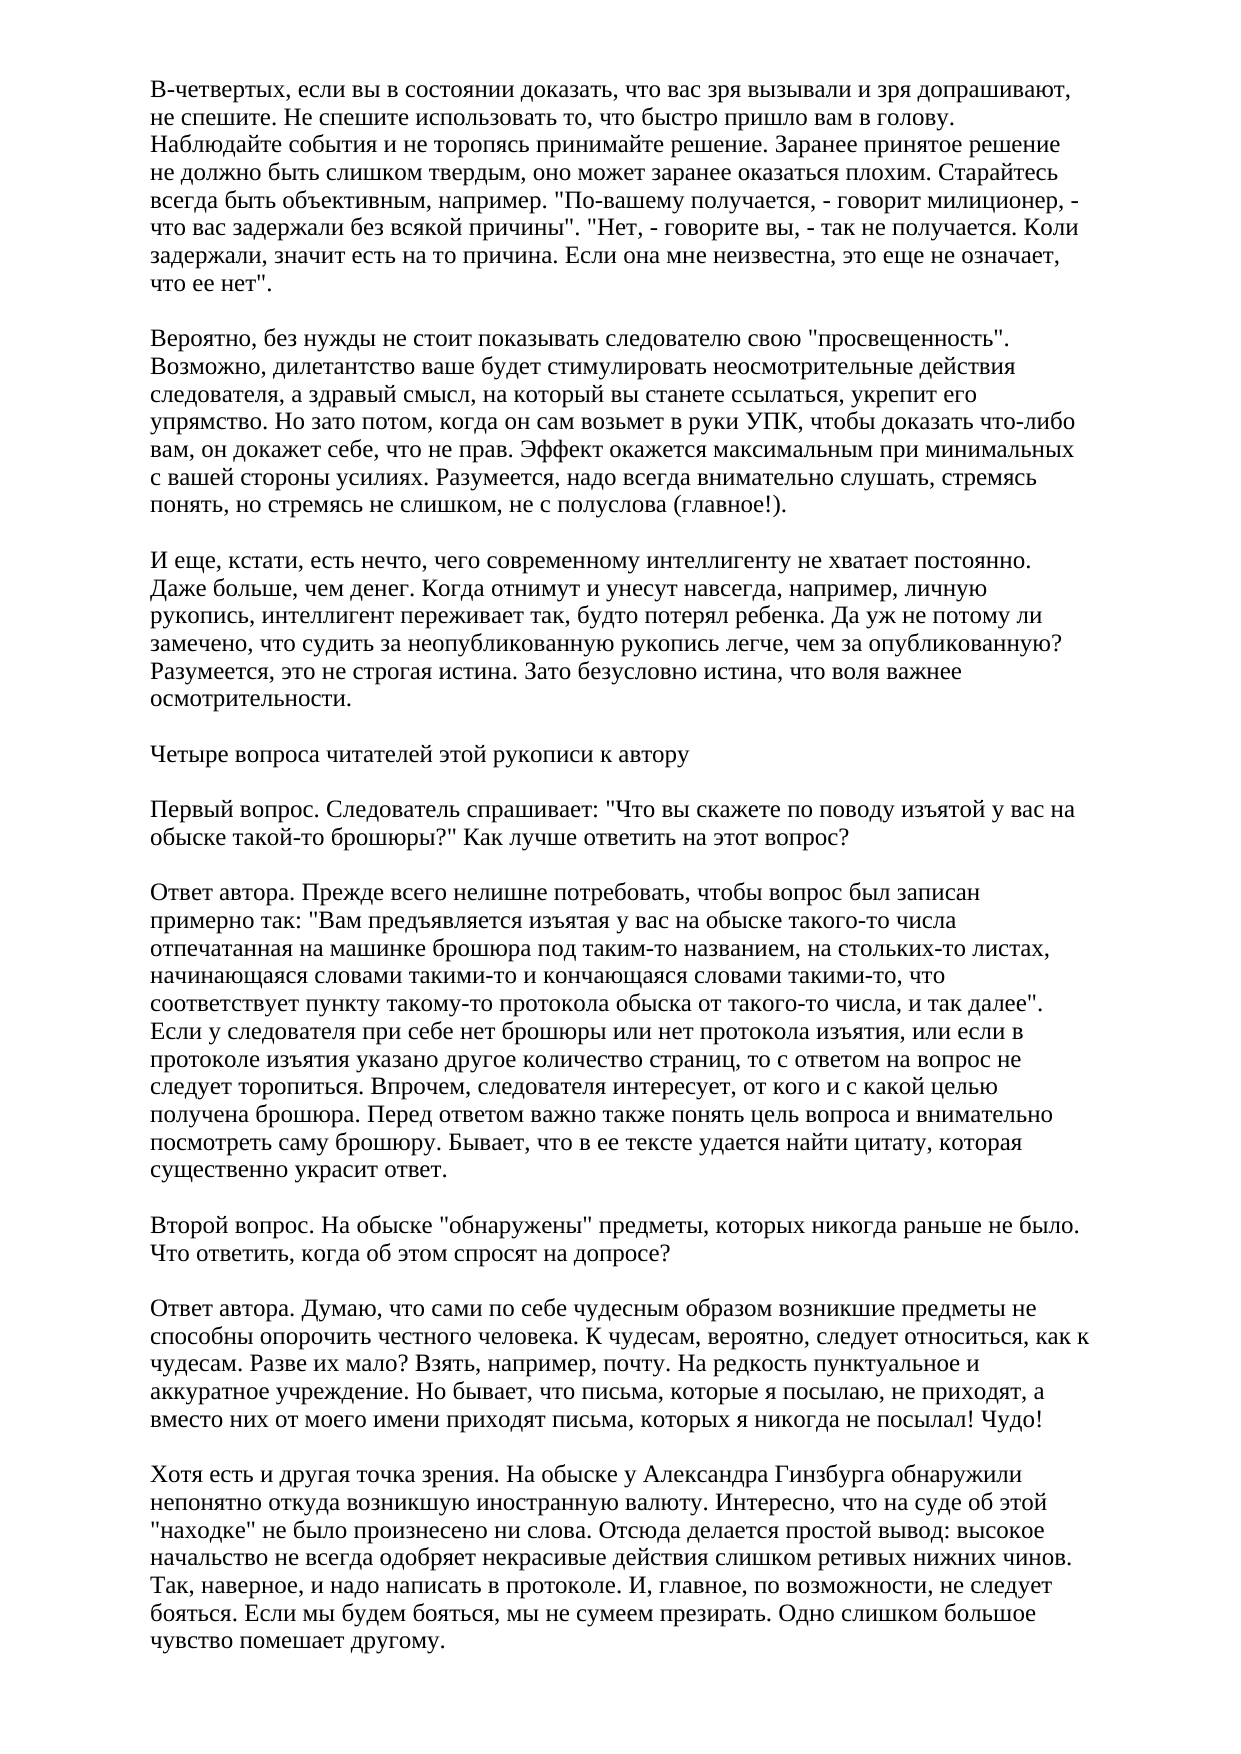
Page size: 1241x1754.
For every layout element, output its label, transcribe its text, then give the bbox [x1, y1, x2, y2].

text Первый вопрос. Следователь спрашивает: "Что вы скажете по поводу изъятой у вас на обыске такой-то брошюры?" Как лучше ответить на этот вопрос? [150, 795, 1090, 851]
text И еще, кстати, есть нечто, чего современному интеллигенту не хватает постоянно. Даже больше, чем денег. Когда отнимут и унесут навсегда, например, личную рукопись, интеллигент переживает так, будто потерял ребенка. Да уж не потому ли замечено, что судить за неопубликованную рукопись легче, чем за опубликованную? Разумеется, это не строгая истина. Зато безусловно истина, что воля важнее осмотрительности. [150, 546, 1090, 712]
text Вероятно, без нужды не стоит показывать следователю свою "просвещенность". Возможно, дилетантство ваше будет стимулировать неосмотрительные действия следователя, а здравый смысл, на который вы станете ссылаться, укрепит его упрямство. Но зато потом, когда он сам возьмет в руки УПК, чтобы доказать что-либо вам, он докажет себе, что не прав. Эффект окажется максимальным при минимальных с вашей стороны усилиях. Разумеется, надо всегда внимательно слушать, стремясь понять, но стремясь не слишком, не с полуслова (главное!). [150, 324, 1090, 518]
text Ответ автора. Думаю, что сами по себе чудесным образом возникшие предметы не способны опорочить честного человека. К чудесам, вероятно, следует относиться, как к чудесам. Разве их мало? Взять, например, почту. На редкость пунктуальное и аккуратное учреждение. Но бывает, что письма, которые я посылаю, не приходят, а вместо них от моего имени приходят письма, которых я никогда не посылал! Чудо! [150, 1294, 1090, 1433]
text Второй вопрос. На обыске "обнаружены" предметы, которых никогда раньше не было. Что ответить, когда об этом спросят на допросе? [150, 1211, 1090, 1266]
text В-четвертых, если вы в состоянии доказать, что вас зря вызывали и зря допрашивают, не спешите. Не спешите использовать то, что быстро пришло вам в голову. Наблюдайте события и не торопясь принимайте решение. Заранее принятое решение не должно быть слишком твердым, оно может заранее оказаться плохим. Старайтесь всегда быть объективным, напримеp. "По-вашему получается, - говорит милиционер, - что вас задержали без всякой причины". "Нет, - говорите вы, - так не получается. Коли задержали, значит есть на то причина. Если она мне неизвестна, это еще не означает, что ее нет". [150, 75, 1090, 297]
text Ответ автора. Прежде всего нелишне потребовать, чтобы вопрос был записан примерно так: "Вам предъявляется изъятая у вас на обыске такого-то числа отпечатанная на машинке брошюра под таким-то названием, на стольких-то листах, начинающаяся словами такими-то и кончающаяся словами такими-то, что соответствует пункту такому-то протокола обыска от такого-то числа, и так далее". Если у следователя при себе нeт брошюры или нет протокола изъятия, или если в протоколе изъятия указано другое количество страниц, то c ответом на вопрос не следует торопиться. Впрочем, следователя интересует, от кого и с какой целью получена брошюра. Перед ответом важно также понять цель вопроса и внимательно посмотреть саму брошюру. Бывает, что в ее тексте удается найти цитату, которая существенно украсит ответ. [150, 878, 1090, 1183]
text Четыре вопроса читателей этой рукописи к автору [150, 740, 1090, 768]
text Хотя есть и другая точка зрения. На обыске у Александра Гинзбурга обнаружили непонятно откуда возникшую иностранную валюту. Интересно, что на суде об этой "находке" не было произнесено ни слова. Отсюда делается простой вывод: высокое начальство не всегда одобряет некрасивые действия слишком ретивых нижних чинов. Так, наверное, и надо написать в протоколе. И, главное, по возможности, не следует бояться. Если мы будем бояться, мы не сумеем презирать. Одно слишком большое чувство помешает другому. [150, 1460, 1090, 1654]
